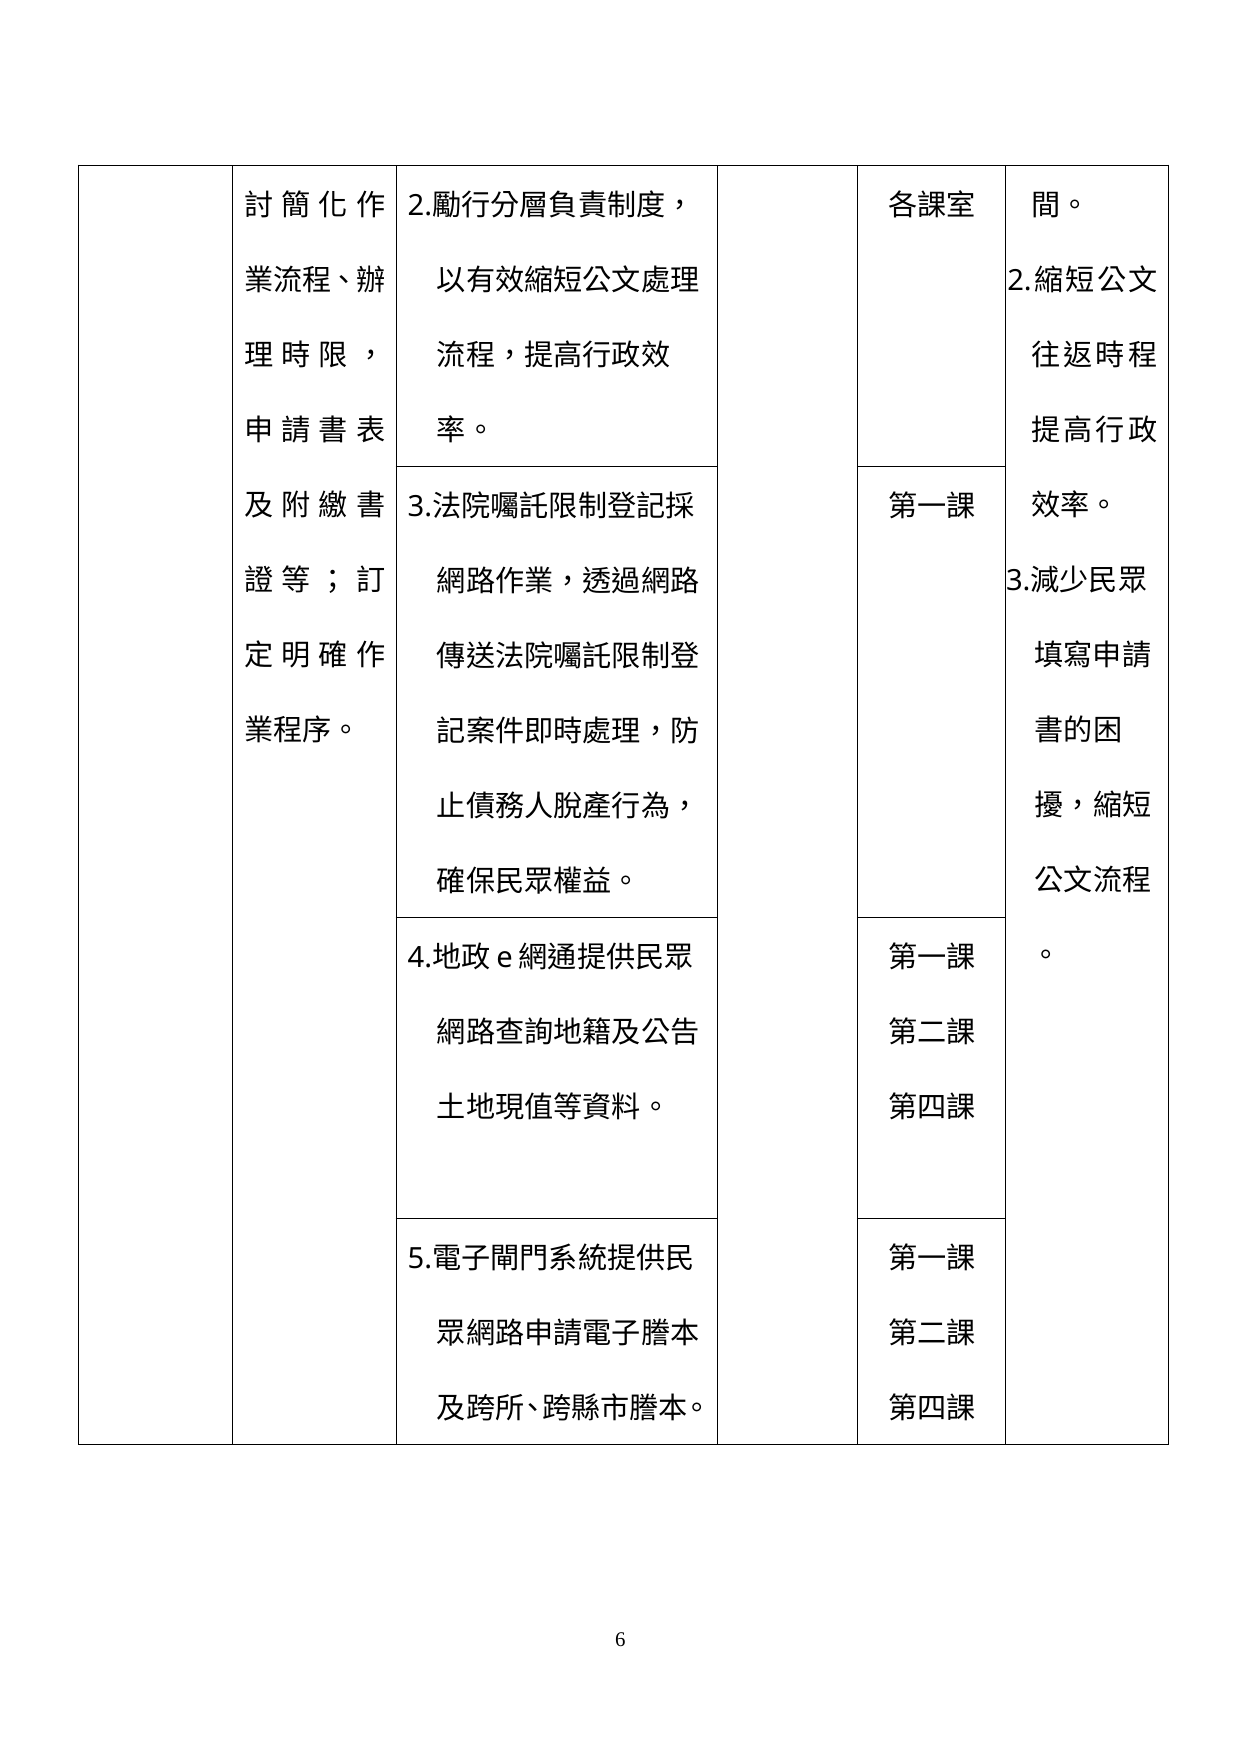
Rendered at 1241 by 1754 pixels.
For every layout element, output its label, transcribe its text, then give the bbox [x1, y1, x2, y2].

table_cell 第一課 第二課 第四課 [858, 918, 1005, 1218]
table_cell 3.法院囑託限制登記採網路作業，透過網路傳送法院囑託限制登記案件即時處理，防止債務人脫產行為，確保民眾權益。 [397, 467, 717, 917]
table_cell [79, 166, 232, 1444]
table_cell 間。 2.縮短公文往返時程提高行政效率。 3.減少民眾 填寫申請書的困擾，縮短公文流程 。 [1006, 166, 1168, 1444]
table_cell 5.電子閘門系統提供民眾網路申請電子謄本及跨所、跨縣市謄本。 [397, 1219, 717, 1444]
table_cell 第一課 第二課 第四課 [858, 1219, 1005, 1444]
table_cell 討簡化作業流程、辦理時限，申請書表及附繳書證等；訂定明確作業程序。 [233, 166, 396, 1444]
table_cell 第一課 [858, 467, 1005, 917]
table_cell [718, 166, 857, 1444]
table_cell 2.勵行分層負責制度，以有效縮短公文處理流程，提高行政效率。 [397, 166, 717, 466]
table_cell 4.地政e網通提供民眾網路查詢地籍及公告土地現值等資料。 [397, 918, 717, 1218]
table_cell 各課室 [858, 166, 1005, 466]
